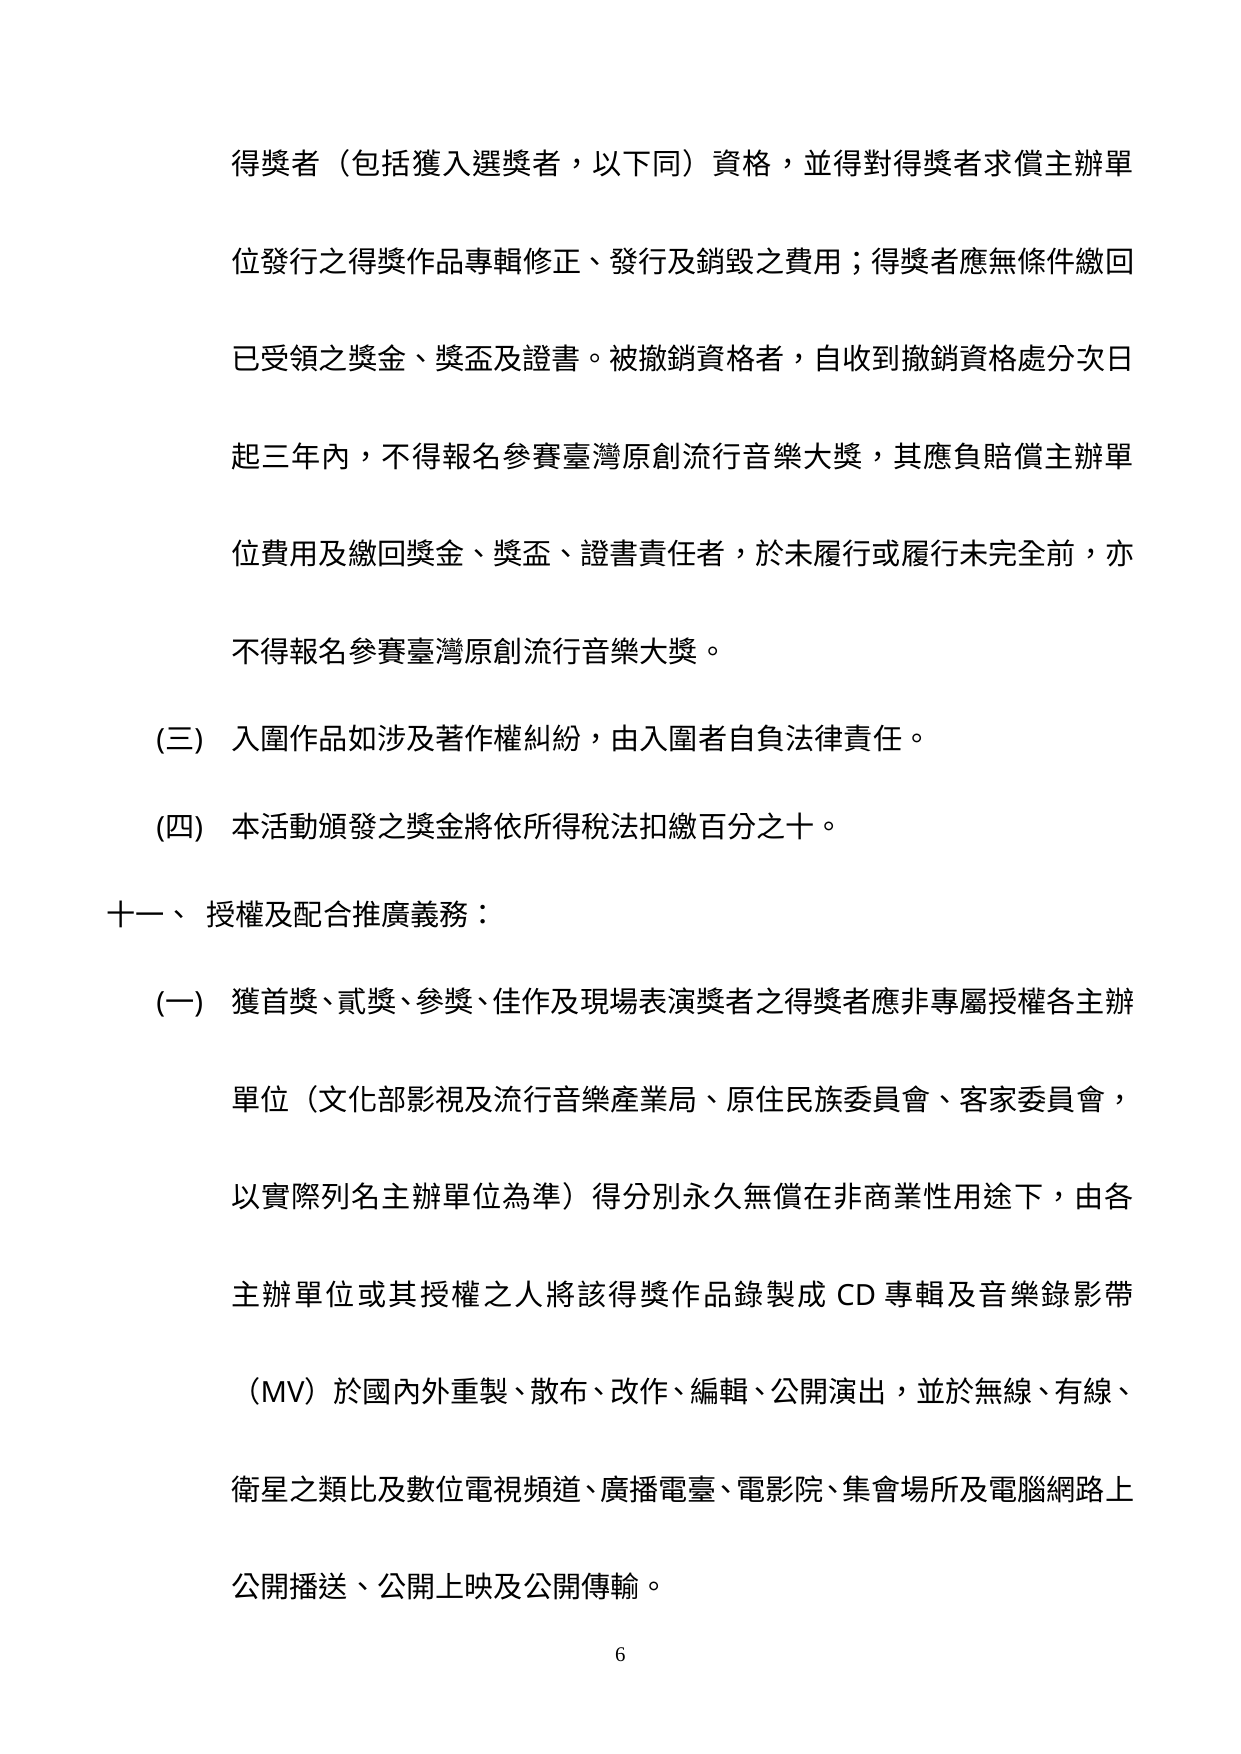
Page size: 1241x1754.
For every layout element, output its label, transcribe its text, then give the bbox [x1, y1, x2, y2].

list 入圍作品如涉及著作權糾紛，由入圍者自負法律責任。 [156, 699, 1134, 774]
list 本活動頒發之獎金將依所得稅法扣繳百分之十。 [156, 787, 1134, 862]
list 獲首獎、貳獎、參獎、佳作及現場表演獎者之得獎者應非專屬授權各主辦單位（文化部影視及流行音樂產業局、原住民族委員會、客家委員會，以實際列名主辦單位為準）得分別永久無償在非商業性用途下，由各主辦單位或其授權之人將該得獎作品錄製成CD專輯及音樂錄影帶（MV）於國內外重製、散布、改作、編輯、公開演出，並於無線、有線、衛星之類比及數位電視頻道、廣播電臺、電影院、集會場所及電腦網路上公開播送、公開上映及公開傳輸。 [156, 962, 1134, 1622]
list 授權及配合推廣義務： [106, 875, 1134, 950]
list 得獎者（包括獲入選獎者，以下同）資格，並得對得獎者求償主辦單位發行之得獎作品專輯修正、發行及銷毀之費用；得獎者應無條件繳回已受領之獎金、獎盃及證書。被撤銷資格者，自收到撤銷資格處分次日起三年內，不得報名參賽臺灣原創流行音樂大獎，其應負賠償主辦單位費用及繳回獎金、獎盃、證書責任者，於未履行或履行未完全前，亦不得報名參賽臺灣原創流行音樂大獎。 [156, 124, 1134, 687]
